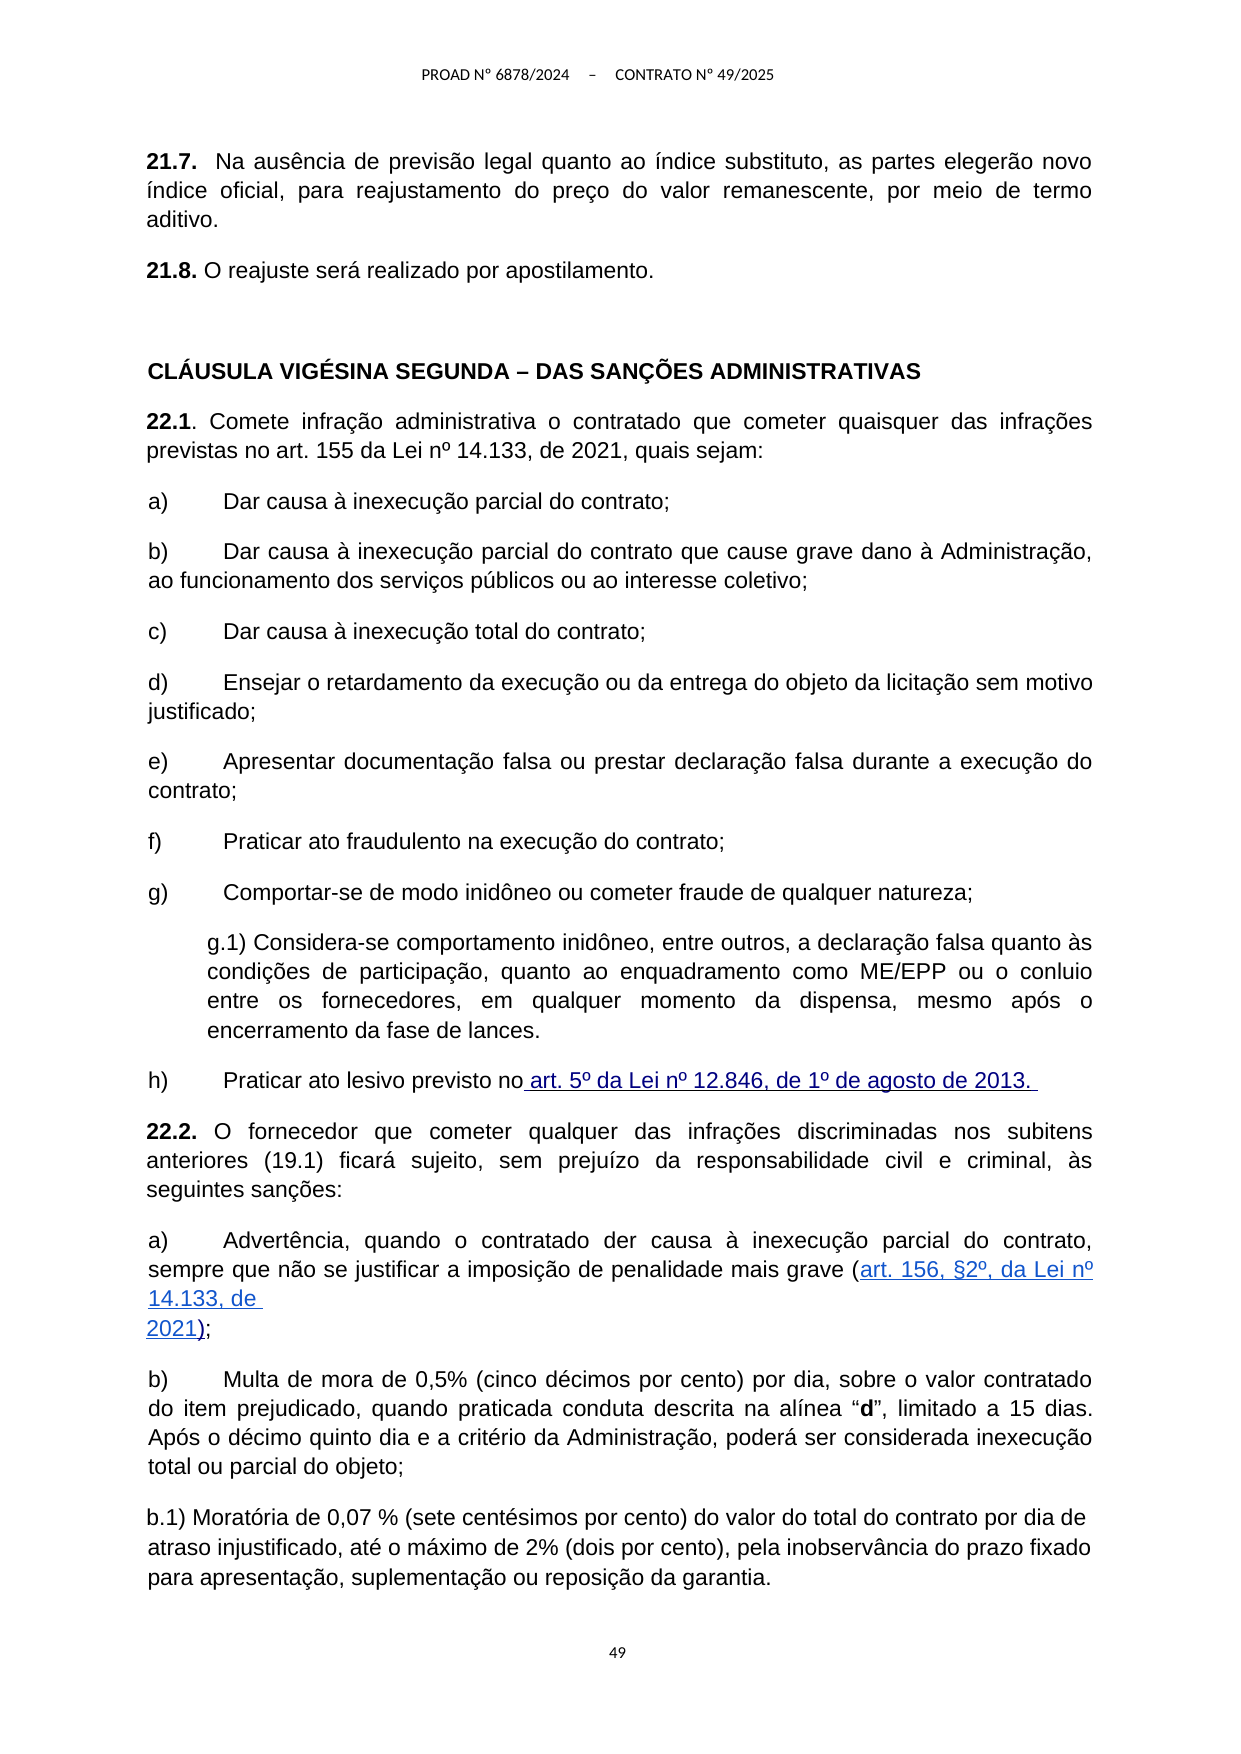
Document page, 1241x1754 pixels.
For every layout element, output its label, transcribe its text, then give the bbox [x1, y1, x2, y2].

text 21.7. Na ausência de previsão legal quanto ao índice substituto, as partes elegerão novo índice oficial, para reajustamento do preço do valor remanescente, por meio de termo aditivo. [146, 148, 1093, 232]
list Comportar-se de modo inidôneo ou cometer fraude de qualquer natureza; [148, 878, 1093, 905]
list Dar causa à inexecução parcial do contrato; [148, 488, 1093, 514]
text 22.2. O fornecedor que cometer qualquer das infrações discriminadas nos subitens anteriores (19.1) ficará sujeito, sem prejuízo da responsabilidade civil e criminal, às seguintes sanções: [146, 1118, 1093, 1202]
subtitle CLÁUSULA VIGÉSINA SEGUNDA – DAS SANÇÕES ADMINISTRATIVAS [147, 358, 1094, 384]
text g.1) Considera-se comportamento inidôneo, entre outros, a declaração falsa quanto às condições de participação, quanto ao enquadramento como ME/EPP ou o conluio entre os fornecedores, em qualquer momento da dispensa, mesmo após o encerramento da fase de lances. [207, 929, 1093, 1043]
text 22.1. Comete infração administrativa o contratado que cometer quaisquer das infrações previstas no art. 155 da Lei nº 14.133, de 2021, quais sejam: [146, 408, 1093, 463]
text 2021); [146, 1315, 1126, 1342]
list Ensejar o retardamento da execução ou da entrega do objeto da licitação sem motivo justificado; [148, 668, 1093, 724]
list Praticar ato lesivo previsto no art. 5º da Lei nº 12.846, de 1º de agosto de 2013. [148, 1067, 1093, 1094]
text 21.8. O reajuste será realizado por apostilamento. [146, 257, 1093, 283]
list Dar causa à inexecução parcial do contrato que cause grave dano à Administração, ao funcionamento dos serviços públicos ou ao interesse coletivo; [148, 538, 1093, 594]
list Advertência, quando o contratado der causa à inexecução parcial do contrato, sempre que não se justificar a imposição de penalidade mais grave (art. 156, §2º, da Lei nº 14.133, de [148, 1227, 1093, 1311]
list Multa de mora de 0,5% (cinco décimos por cento) por dia, sobre o valor contratado do item prejudicado, quando praticada conduta descrita na alínea “d”, limitado a 15 dias. Após o décimo quinto dia e a critério da Administração, poderá ser considerada inexecução total ou parcial do objeto; [148, 1366, 1093, 1479]
list Apresentar documentação falsa ou prestar declaração falsa durante a execução do contrato; [148, 748, 1093, 804]
list Dar causa à inexecução total do contrato; [148, 618, 1093, 644]
text b.1) Moratória de 0,07 % (sete centésimos por cento) do valor do total do contrato por dia de atraso injustificado, até o máximo de 2% (dois por cento), pela inobservância do prazo fixado para apresentação, suplementação ou reposição da garantia. [146, 1504, 1124, 1590]
list Praticar ato fraudulento na execução do contrato; [148, 828, 1093, 854]
